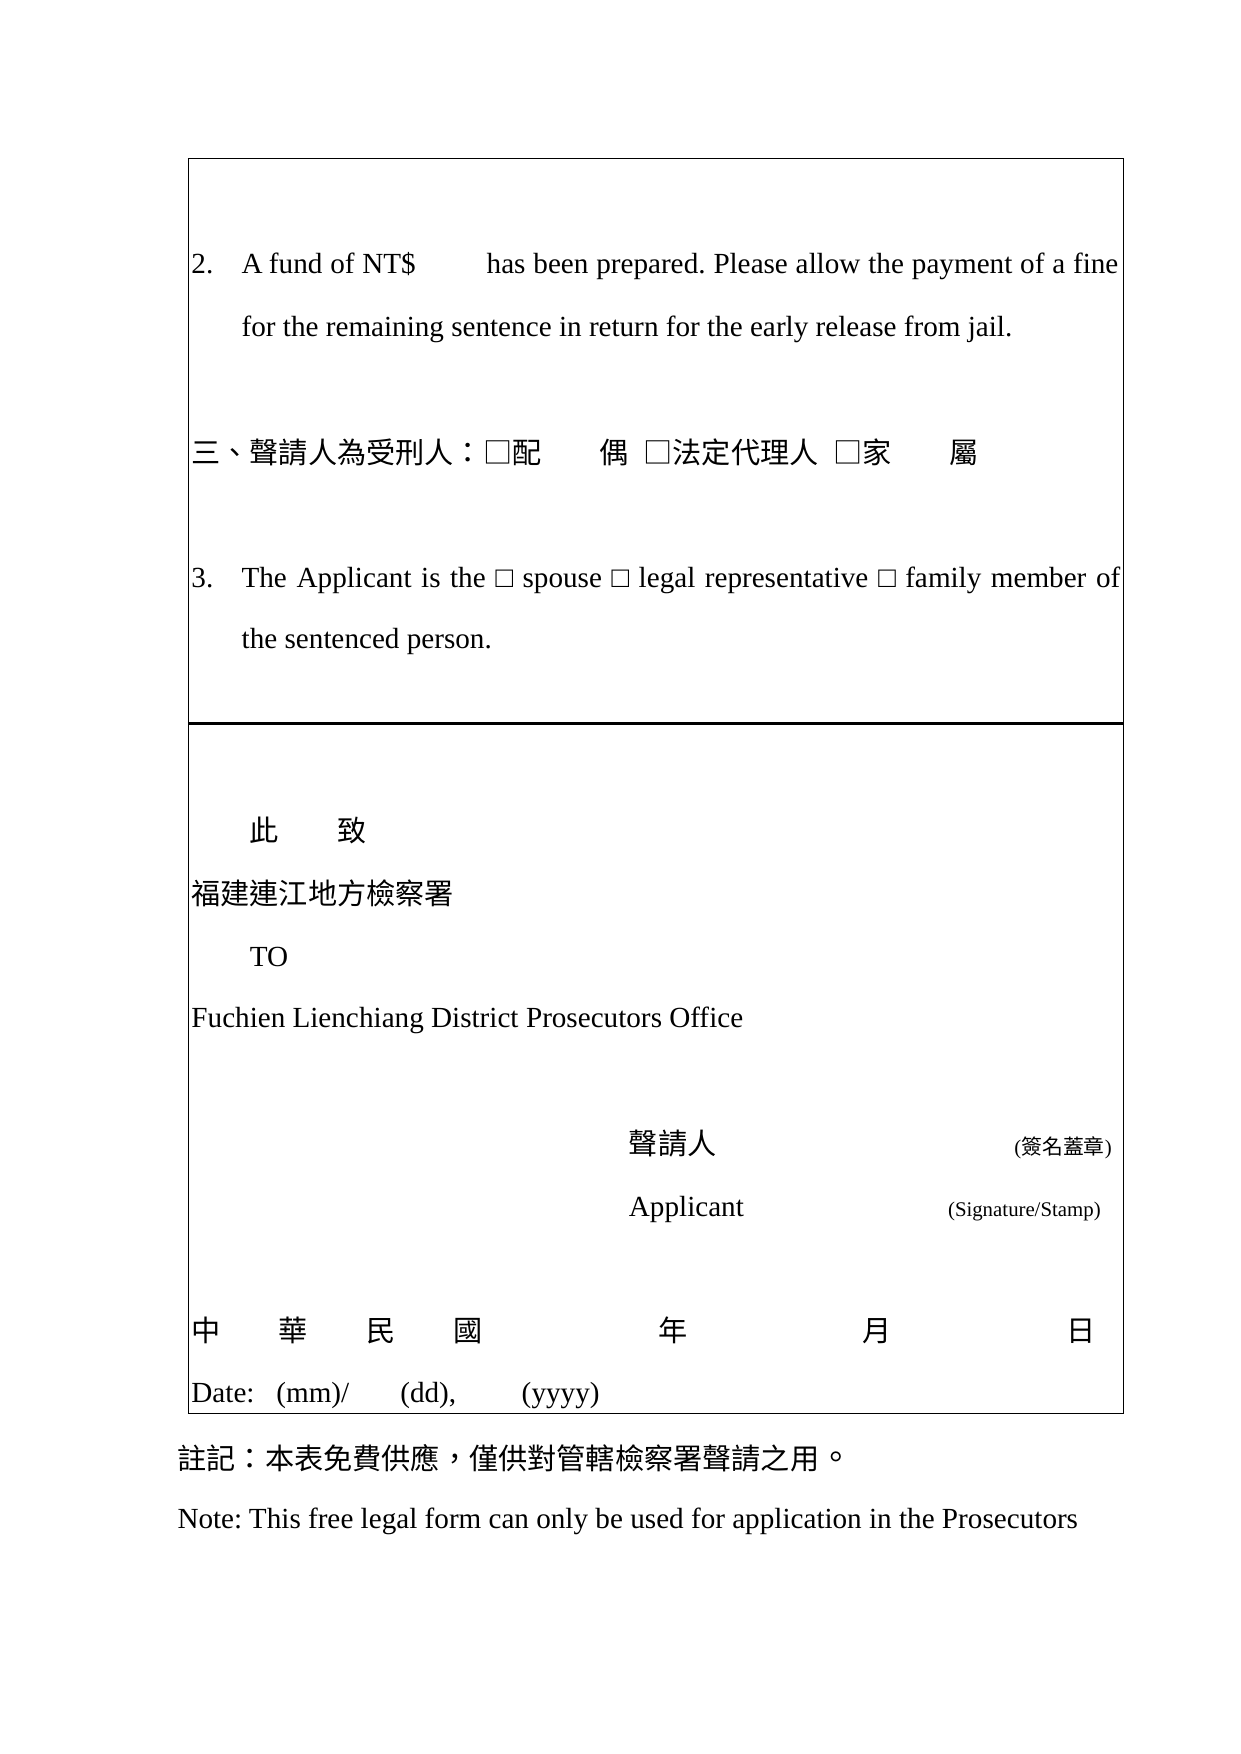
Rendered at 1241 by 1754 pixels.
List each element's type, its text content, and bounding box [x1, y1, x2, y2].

text 註記：本表免費供應，僅供對管轄檢察署聲請之用。 [177, 1413, 1122, 1476]
table_cell 一、受刑人 （國民身分證統一編號 ） 前因 年度 字第 號 案件，經判處 罰金 ，因無力繳納，並經 貴署 年 月 日 年度 字第 號指揮書發監執行在案。 1. The sentenced person (National ID No. ) under case year zhi No. was given a fine of The sentenced person was unable to pay the fine and has been serving the sentence in jail pursuant to your Command year zhi No. dated [month] [date], [year]. 二、茲經籌款新臺幣 元正，請准就殘刑繳納罰金 ，以利提前出獄。 2. A fund of NT$ has been prepared. Please allow the payment of a fine for the remaining sentence in return for the early release from jail. 三、聲請人為受刑人：□配 偶 □法定代理人 □家 屬 3. The Applicant is the □ spouse □ legal representative □ family member of the sentenced person. [189, 159, 1123, 659]
text Note: This free legal form can only be used for application in the Prosecutors [177, 1476, 1122, 1538]
table_cell [189, 659, 1123, 722]
table_cell 此 致 福建連江地方檢察署 TO Fuchien Lienchiang District Prosecutors Office 聲請人 (簽名蓋章) Applicant (Signature/Stamp) 中 華 民 國 年 月 日 Date: (mm)/ (dd), (yyyy) [189, 725, 1123, 1412]
